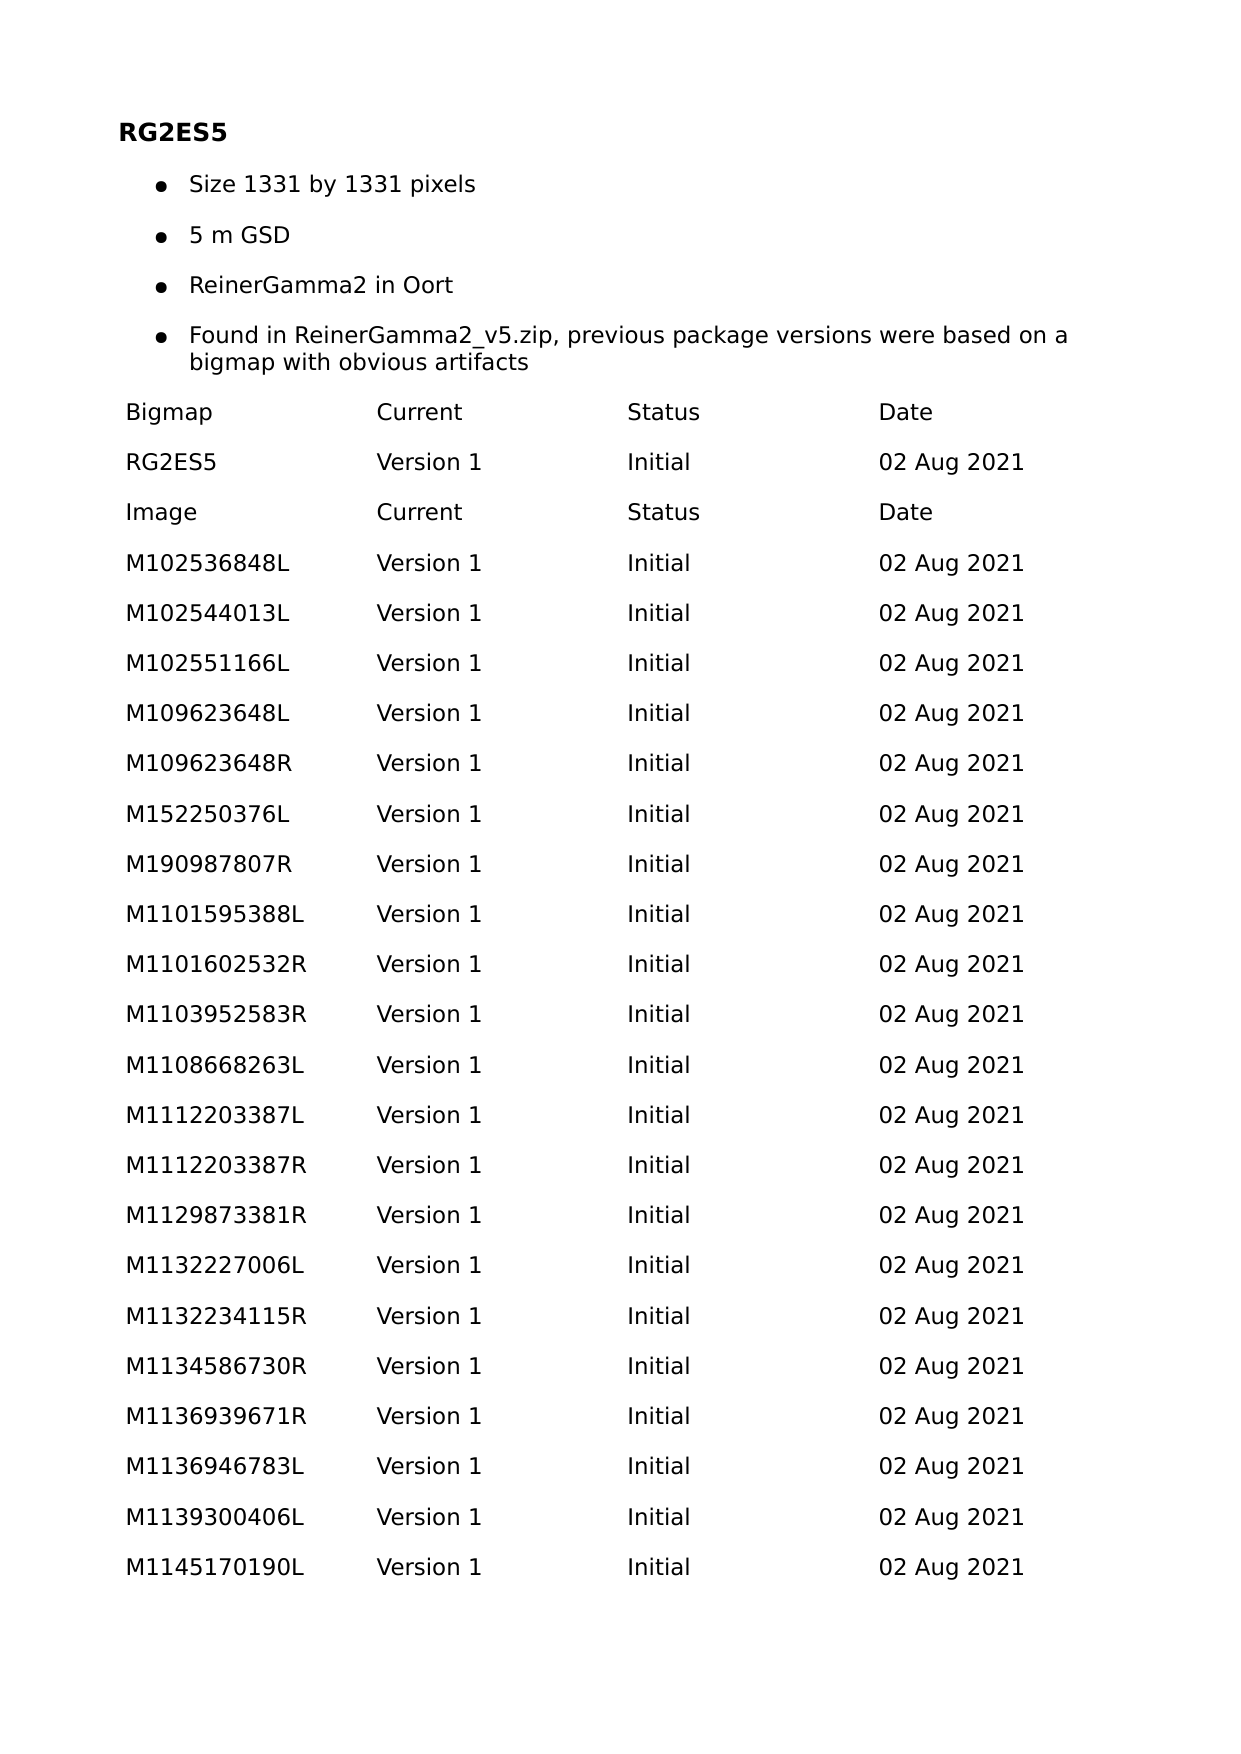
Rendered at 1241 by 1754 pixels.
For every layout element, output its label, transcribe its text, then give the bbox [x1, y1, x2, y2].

table_cell M1112203387L [118, 1090, 369, 1140]
table_cell Initial [620, 1291, 871, 1341]
table_cell M102536848L [118, 538, 369, 588]
table_cell 02 Aug 2021 [871, 990, 1122, 1040]
table_cell M1132227006L [118, 1241, 369, 1291]
table_cell Initial [620, 588, 871, 638]
table_cell 02 Aug 2021 [871, 1492, 1122, 1542]
table_cell Initial [620, 940, 871, 990]
table_cell Initial [620, 1391, 871, 1442]
table_cell Version 1 [369, 1291, 620, 1341]
table_cell Initial [620, 1442, 871, 1492]
table_header Status [620, 387, 871, 437]
table_header Bigmap [118, 387, 369, 437]
table_cell Initial [620, 1542, 871, 1592]
table_cell M1139300406L [118, 1492, 369, 1542]
table_header Current [369, 387, 620, 437]
table_cell M1101602532R [118, 940, 369, 990]
table_cell Version 1 [369, 789, 620, 839]
table_cell Version 1 [369, 588, 620, 638]
table_cell Version 1 [369, 689, 620, 739]
table_cell Initial [620, 990, 871, 1040]
table_cell 02 Aug 2021 [871, 689, 1122, 739]
table_cell Version 1 [369, 638, 620, 688]
table_cell Initial [620, 538, 871, 588]
list Found in ReinerGamma2_v5.zip, previous package versions were based on a bigmap with obvious artifacts [153, 322, 1122, 376]
table_cell M1132234115R [118, 1291, 369, 1341]
table_cell Initial [620, 789, 871, 839]
table_cell 02 Aug 2021 [871, 1291, 1122, 1341]
table_cell 02 Aug 2021 [871, 1191, 1122, 1241]
table_cell Version 1 [369, 1341, 620, 1391]
table_cell M190987807R [118, 839, 369, 889]
table_cell Version 1 [369, 839, 620, 889]
table_cell Initial [620, 1140, 871, 1191]
table_cell 02 Aug 2021 [871, 739, 1122, 789]
table_cell M1136939671R [118, 1391, 369, 1442]
table_cell Version 1 [369, 739, 620, 789]
subtitle RG2ES5 [118, 118, 1122, 147]
table_cell M1103952583R [118, 990, 369, 1040]
table_cell 02 Aug 2021 [871, 538, 1122, 588]
table_header Date [871, 488, 1122, 538]
table_cell Initial [620, 689, 871, 739]
table_cell Version 1 [369, 940, 620, 990]
table_cell 02 Aug 2021 [871, 1140, 1122, 1191]
table_cell M152250376L [118, 789, 369, 839]
table_cell M1134586730R [118, 1341, 369, 1391]
table_cell Version 1 [369, 538, 620, 588]
table_cell 02 Aug 2021 [871, 1341, 1122, 1391]
table_cell 02 Aug 2021 [871, 1442, 1122, 1492]
table_cell 02 Aug 2021 [871, 940, 1122, 990]
table_cell Initial [620, 1191, 871, 1241]
table_cell 02 Aug 2021 [871, 839, 1122, 889]
table_cell Initial [620, 438, 871, 488]
table_cell Version 1 [369, 1542, 620, 1592]
table_cell Initial [620, 1492, 871, 1542]
table_cell Version 1 [369, 1391, 620, 1442]
table_header Status [620, 488, 871, 538]
table_cell Initial [620, 638, 871, 688]
table_cell Initial [620, 1241, 871, 1291]
table_cell Version 1 [369, 889, 620, 939]
table_cell 02 Aug 2021 [871, 1241, 1122, 1291]
table_cell Version 1 [369, 438, 620, 488]
table_cell M102544013L [118, 588, 369, 638]
table_cell Version 1 [369, 1090, 620, 1140]
list ReinerGamma2 in Oort [153, 272, 1122, 299]
table_cell 02 Aug 2021 [871, 438, 1122, 488]
table_cell M109623648R [118, 739, 369, 789]
table_cell Initial [620, 1341, 871, 1391]
table_header Date [871, 387, 1122, 437]
table_cell M1101595388L [118, 889, 369, 939]
table_cell M102551166L [118, 638, 369, 688]
table_cell M1112203387R [118, 1140, 369, 1191]
table_cell Initial [620, 889, 871, 939]
table_cell Version 1 [369, 1191, 620, 1241]
table_cell Version 1 [369, 1442, 620, 1492]
table_cell 02 Aug 2021 [871, 789, 1122, 839]
table_cell 02 Aug 2021 [871, 1391, 1122, 1442]
table_cell M1129873381R [118, 1191, 369, 1241]
table_cell Version 1 [369, 990, 620, 1040]
table_cell Version 1 [369, 1241, 620, 1291]
table_header Current [369, 488, 620, 538]
table_cell Initial [620, 1040, 871, 1090]
table_cell Version 1 [369, 1492, 620, 1542]
table_cell 02 Aug 2021 [871, 588, 1122, 638]
table_cell 02 Aug 2021 [871, 1542, 1122, 1592]
table_cell M1136946783L [118, 1442, 369, 1492]
table_cell M1108668263L [118, 1040, 369, 1090]
table_header Image [118, 488, 369, 538]
list 5 m GSD [153, 222, 1122, 248]
table_cell M109623648L [118, 689, 369, 739]
table_cell Version 1 [369, 1140, 620, 1191]
table_cell 02 Aug 2021 [871, 889, 1122, 939]
table_cell 02 Aug 2021 [871, 1040, 1122, 1090]
table_cell RG2ES5 [118, 438, 369, 488]
list Size 1331 by 1331 pixels [153, 172, 1122, 198]
table_cell Initial [620, 1090, 871, 1140]
table_cell 02 Aug 2021 [871, 638, 1122, 688]
table_cell Version 1 [369, 1040, 620, 1090]
table_cell Initial [620, 739, 871, 789]
table_cell M1145170190L [118, 1542, 369, 1592]
table_cell 02 Aug 2021 [871, 1090, 1122, 1140]
table_cell Initial [620, 839, 871, 889]
